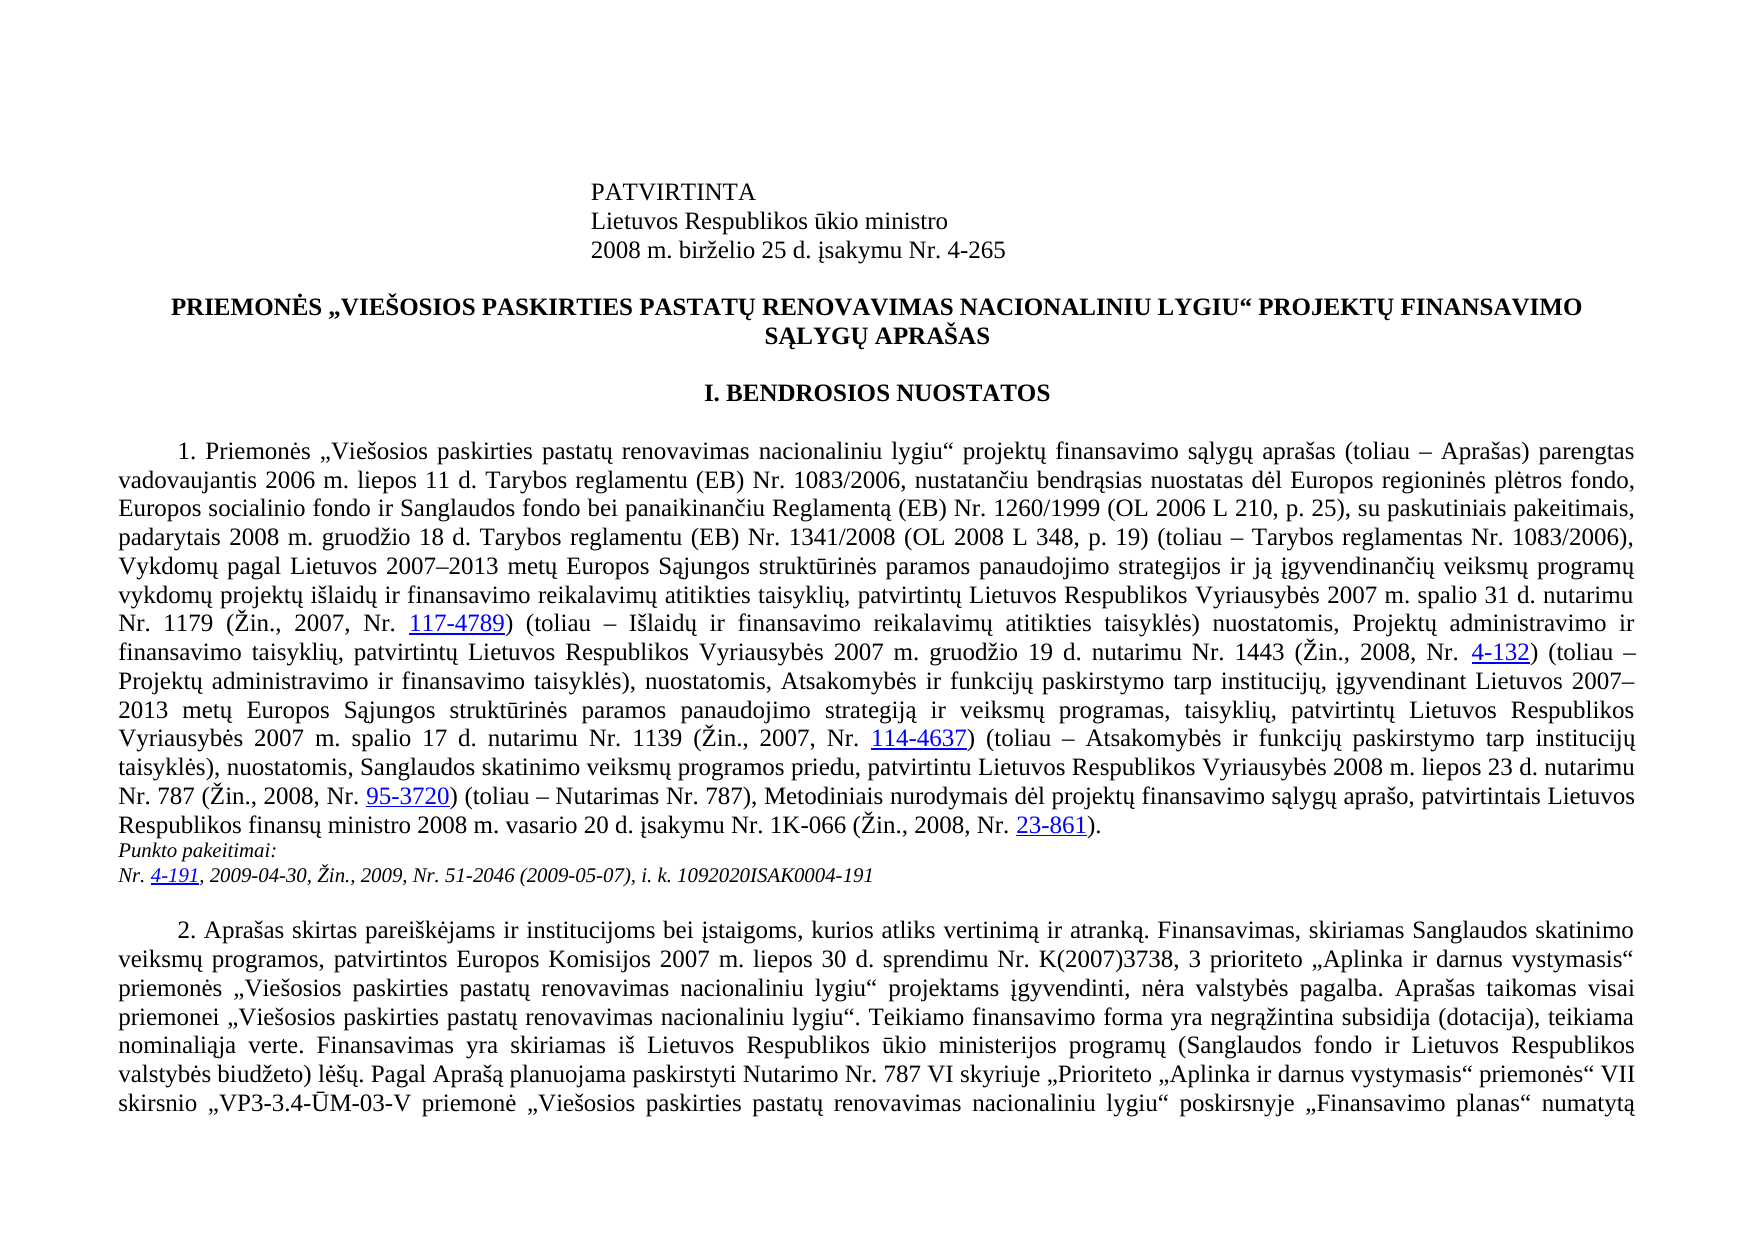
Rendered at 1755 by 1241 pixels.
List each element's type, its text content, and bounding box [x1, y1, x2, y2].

text PATVIRTINTA [591, 177, 1636, 206]
text Punkto pakeitimai: [118, 838, 1636, 862]
text 2008 m. birželio 25 d. įsakymu Nr. 4-265 [591, 235, 1636, 263]
text PRIEMONĖS „VIEŠOSIOS PASKIRTIES PASTATŲ RENOVAVIMAS NACIONALINIU LYGIU“ PROJEKTŲ FINANSAVIMO SĄLYGŲ APRAŠAS [118, 292, 1636, 350]
text 2. Aprašas skirtas pareiškėjams ir institucijoms bei įstaigoms, kurios atliks vertinimą ir atranką. Finansavimas, skiriamas Sanglaudos skatinimo veiksmų programos, patvirtintos Europos Komisijos 2007 m. liepos 30 d. sprendimu Nr. K(2007)3738, 3 prioriteto „Aplinka ir darnus vystymasis“ priemonės „Viešosios paskirties pastatų renovavimas nacionaliniu lygiu“ projektams įgyvendinti, nėra valstybės pagalba. Aprašas taikomas visai priemonei „Viešosios paskirties pastatų renovavimas nacionaliniu lygiu“. Teikiamo finansavimo forma yra negrąžintina subsidija (dotacija), teikiama nominaliąja verte. Finansavimas yra skiriamas iš Lietuvos Respublikos ūkio ministerijos programų (Sanglaudos fondo ir Lietuvos Respublikos valstybės biudžeto) lėšų. Pagal Aprašą planuojama paskirstyti Nutarimo Nr. 787 VI skyriuje „Prioriteto „Aplinka ir darnus vystymasis“ priemonės“ VII skirsnio „VP3-3.4-ŪM-03-V priemonė „Viešosios paskirties pastatų renovavimas nacionaliniu lygiu“ poskirsnyje „Finansavimo planas“ numatytą [118, 915, 1636, 1117]
text Nr. 4-191, 2009-04-30, Žin., 2009, Nr. 51-2046 (2009-05-07), i. k. 1092020ISAK0004-191 [118, 862, 1636, 887]
text 1. Priemonės „Viešosios paskirties pastatų renovavimas nacionaliniu lygiu“ projektų finansavimo sąlygų aprašas (toliau – Aprašas) parengtas vadovaujantis 2006 m. liepos 11 d. Tarybos reglamentu (EB) Nr. 1083/2006, nustatančiu bendrąsias nuostatas dėl Europos regioninės plėtros fondo, Europos socialinio fondo ir Sanglaudos fondo bei panaikinančiu Reglamentą (EB) Nr. 1260/1999 (OL 2006 L 210, p. 25), su paskutiniais pakeitimais, padarytais 2008 m. gruodžio 18 d. Tarybos reglamentu (EB) Nr. 1341/2008 (OL 2008 L 348, p. 19) (toliau – Tarybos reglamentas Nr. 1083/2006), Vykdomų pagal Lietuvos 2007–2013 metų Europos Sąjungos struktūrinės paramos panaudojimo strategijos ir ją įgyvendinančių veiksmų programų vykdomų projektų išlaidų ir finansavimo reikalavimų atitikties taisyklių, patvirtintų Lietuvos Respublikos Vyriausybės 2007 m. spalio 31 d. nutarimu Nr. 1179 (Žin., 2007, Nr. 117-4789) (toliau – Išlaidų ir finansavimo reikalavimų atitikties taisyklės) nuostatomis, Projektų administravimo ir finansavimo taisyklių, patvirtintų Lietuvos Respublikos Vyriausybės 2007 m. gruodžio 19 d. nutarimu Nr. 1443 (Žin., 2008, Nr. 4-132) (toliau – Projektų administravimo ir finansavimo taisyklės), nuostatomis, Atsakomybės ir funkcijų paskirstymo tarp institucijų, įgyvendinant Lietuvos 2007–2013 metų Europos Sąjungos struktūrinės paramos panaudojimo strategiją ir veiksmų programas, taisyklių, patvirtintų Lietuvos Respublikos Vyriausybės 2007 m. spalio 17 d. nutarimu Nr. 1139 (Žin., 2007, Nr. 114-4637) (toliau – Atsakomybės ir funkcijų paskirstymo tarp institucijų taisyklės), nuostatomis, Sanglaudos skatinimo veiksmų programos priedu, patvirtintu Lietuvos Respublikos Vyriausybės 2008 m. liepos 23 d. nutarimu Nr. 787 (Žin., 2008, Nr. 95-3720) (toliau – Nutarimas Nr. 787), Metodiniais nurodymais dėl projektų finansavimo sąlygų aprašo, patvirtintais Lietuvos Respublikos finansų ministro 2008 m. vasario 20 d. įsakymu Nr. 1K-066 (Žin., 2008, Nr. 23-861). [118, 436, 1636, 838]
text I. BENDROSIOS NUOSTATOS [118, 378, 1636, 407]
text Lietuvos Respublikos ūkio ministro [591, 206, 1636, 235]
